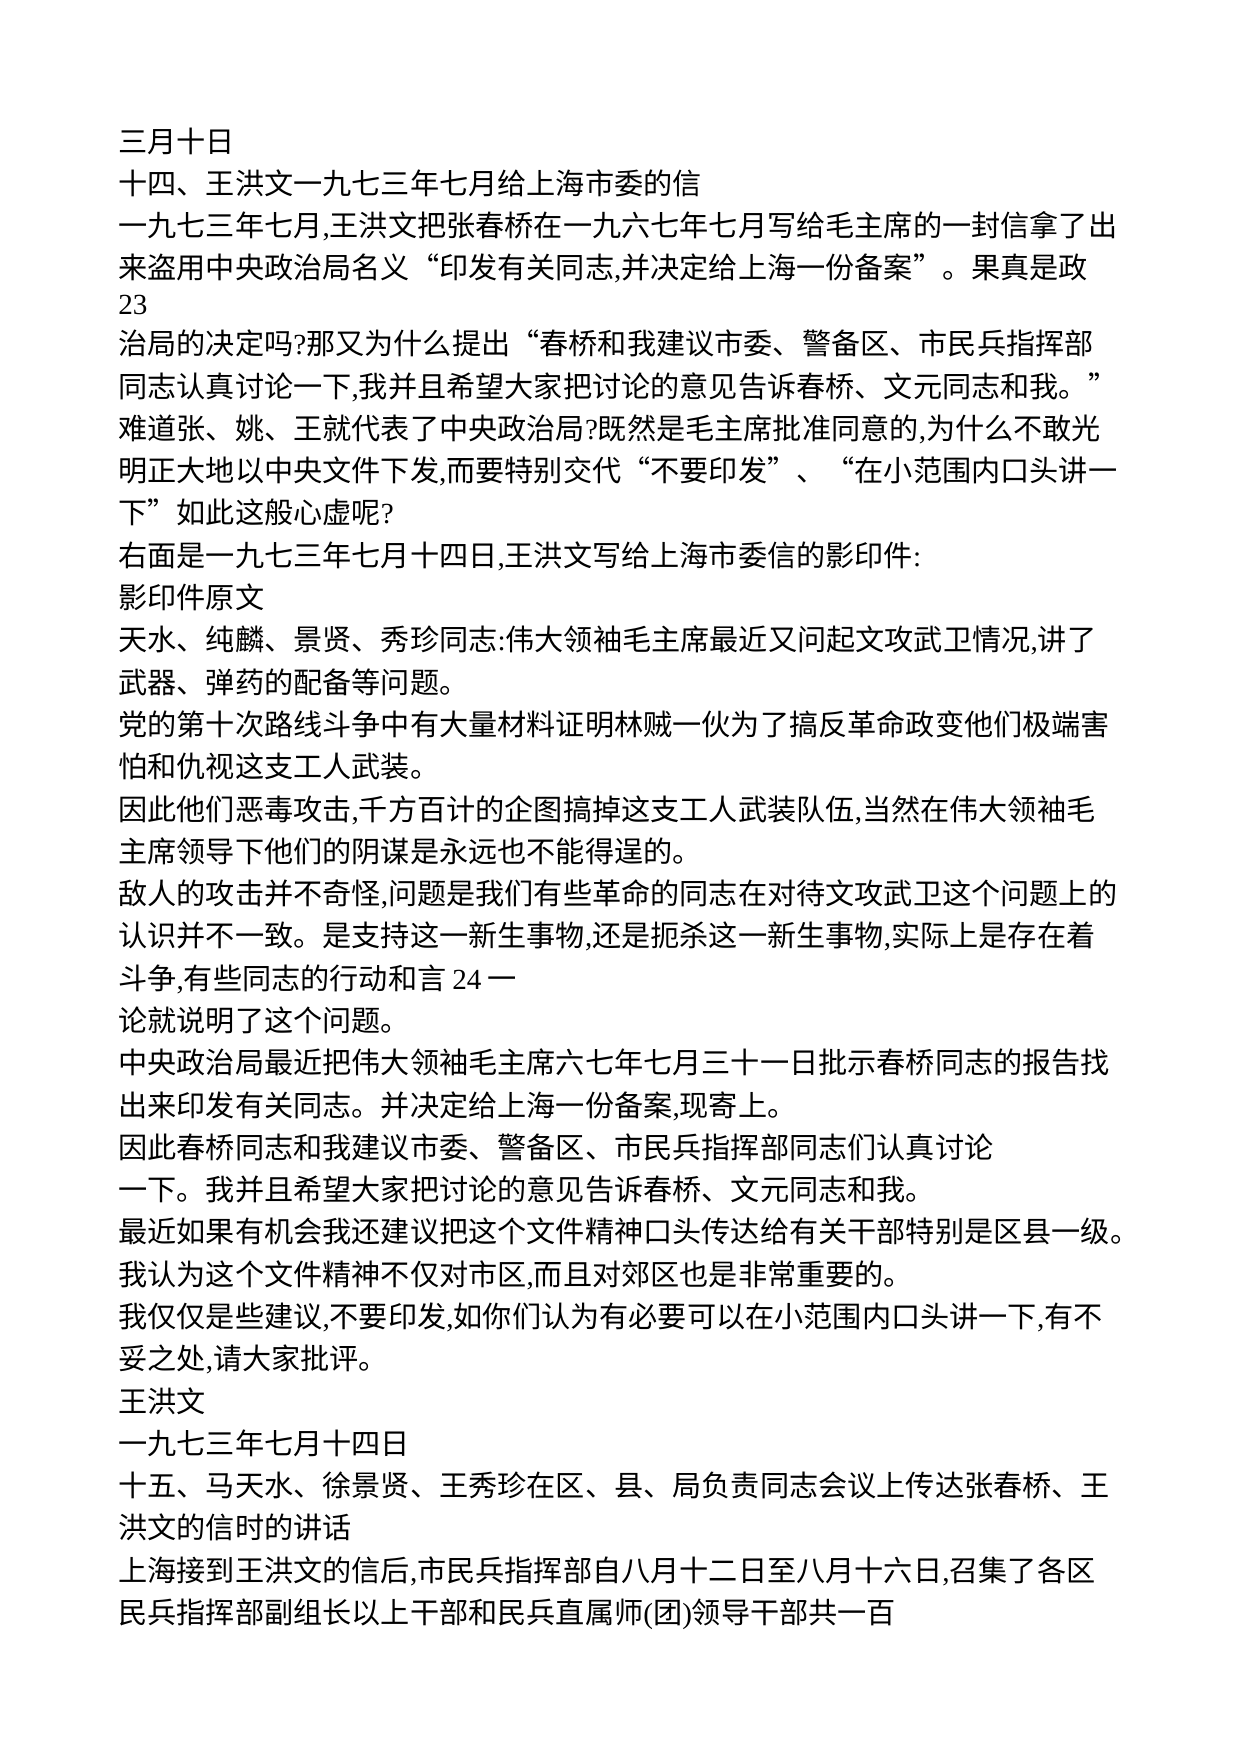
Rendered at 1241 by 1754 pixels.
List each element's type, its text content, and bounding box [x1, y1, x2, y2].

text 十五、马天水、徐景贤、王秀珍在区、县、局负责同志会议上传达张春桥、王洪文的信时的讲话 [118, 1463, 1122, 1547]
text 右面是一九七三年七月十四日,王洪文写给上海市委信的影印件: [118, 532, 1122, 574]
text 上海接到王洪文的信后,市民兵指挥部自八月十二日至八月十六日,召集了各区民兵指挥部副组长以上干部和民兵直属师(团)领导干部共一百 [118, 1547, 1122, 1632]
text 天水、纯麟、景贤、秀珍同志:伟大领袖毛主席最近又问起文攻武卫情况,讲了武器、弹药的配备等问题。 [118, 617, 1122, 701]
text 三月十日 [118, 118, 1122, 160]
text 我仅仅是些建议,不要印发,如你们认为有必要可以在小范围内口头讲一下,有不妥之处,请大家批评。 [118, 1293, 1122, 1378]
text 因此他们恶毒攻击,千方百计的企图搞掉这支工人武装队伍,当然在伟大领袖毛主席领导下他们的阴谋是永远也不能得逞的。 [118, 786, 1122, 871]
text 一下。我并且希望大家把讨论的意见告诉春桥、文元同志和我。 [118, 1167, 1122, 1209]
text 23 [118, 287, 1122, 321]
text 一九七三年七月十四日 [118, 1420, 1122, 1463]
text 影印件原文 [118, 574, 1122, 617]
text 王洪文 [118, 1378, 1122, 1420]
text 论就说明了这个问题。 [118, 997, 1122, 1040]
text 敌人的攻击并不奇怪,问题是我们有些革命的同志在对待文攻武卫这个问题上的认识并不一致。是支持这一新生事物,还是扼杀这一新生事物,实际上是存在着斗争,有些同志的行动和言24一 [118, 871, 1122, 997]
text 党的第十次路线斗争中有大量材料证明林贼一伙为了搞反革命政变他们极端害怕和仇视这支工人武装。 [118, 701, 1122, 786]
text 最近如果有机会我还建议把这个文件精神口头传达给有关干部特别是区县一级。我认为这个文件精神不仅对市区,而且对郊区也是非常重要的。 [118, 1209, 1122, 1293]
text 治局的决定吗?那又为什么提出“春桥和我建议市委、警备区、市民兵指挥部同志认真讨论一下,我并且希望大家把讨论的意见告诉春桥、文元同志和我。”难道张、姚、王就代表了中央政治局?既然是毛主席批准同意的,为什么不敢光明正大地以中央文件下发,而要特别交代“不要印发”、“在小范围内口头讲一下”如此这般心虚呢? [118, 321, 1122, 532]
text 十四、王洪文一九七三年七月给上海市委的信 [118, 160, 1122, 203]
text 中央政治局最近把伟大领袖毛主席六七年七月三十一日批示春桥同志的报告找出来印发有关同志。并决定给上海一份备案,现寄上。 [118, 1040, 1122, 1124]
text 因此春桥同志和我建议市委、警备区、市民兵指挥部同志们认真讨论 [118, 1124, 1122, 1167]
text 一九七三年七月,王洪文把张春桥在一九六七年七月写给毛主席的一封信拿了出来盗用中央政治局名义“印发有关同志,并决定给上海一份备案”。果真是政 [118, 203, 1122, 287]
